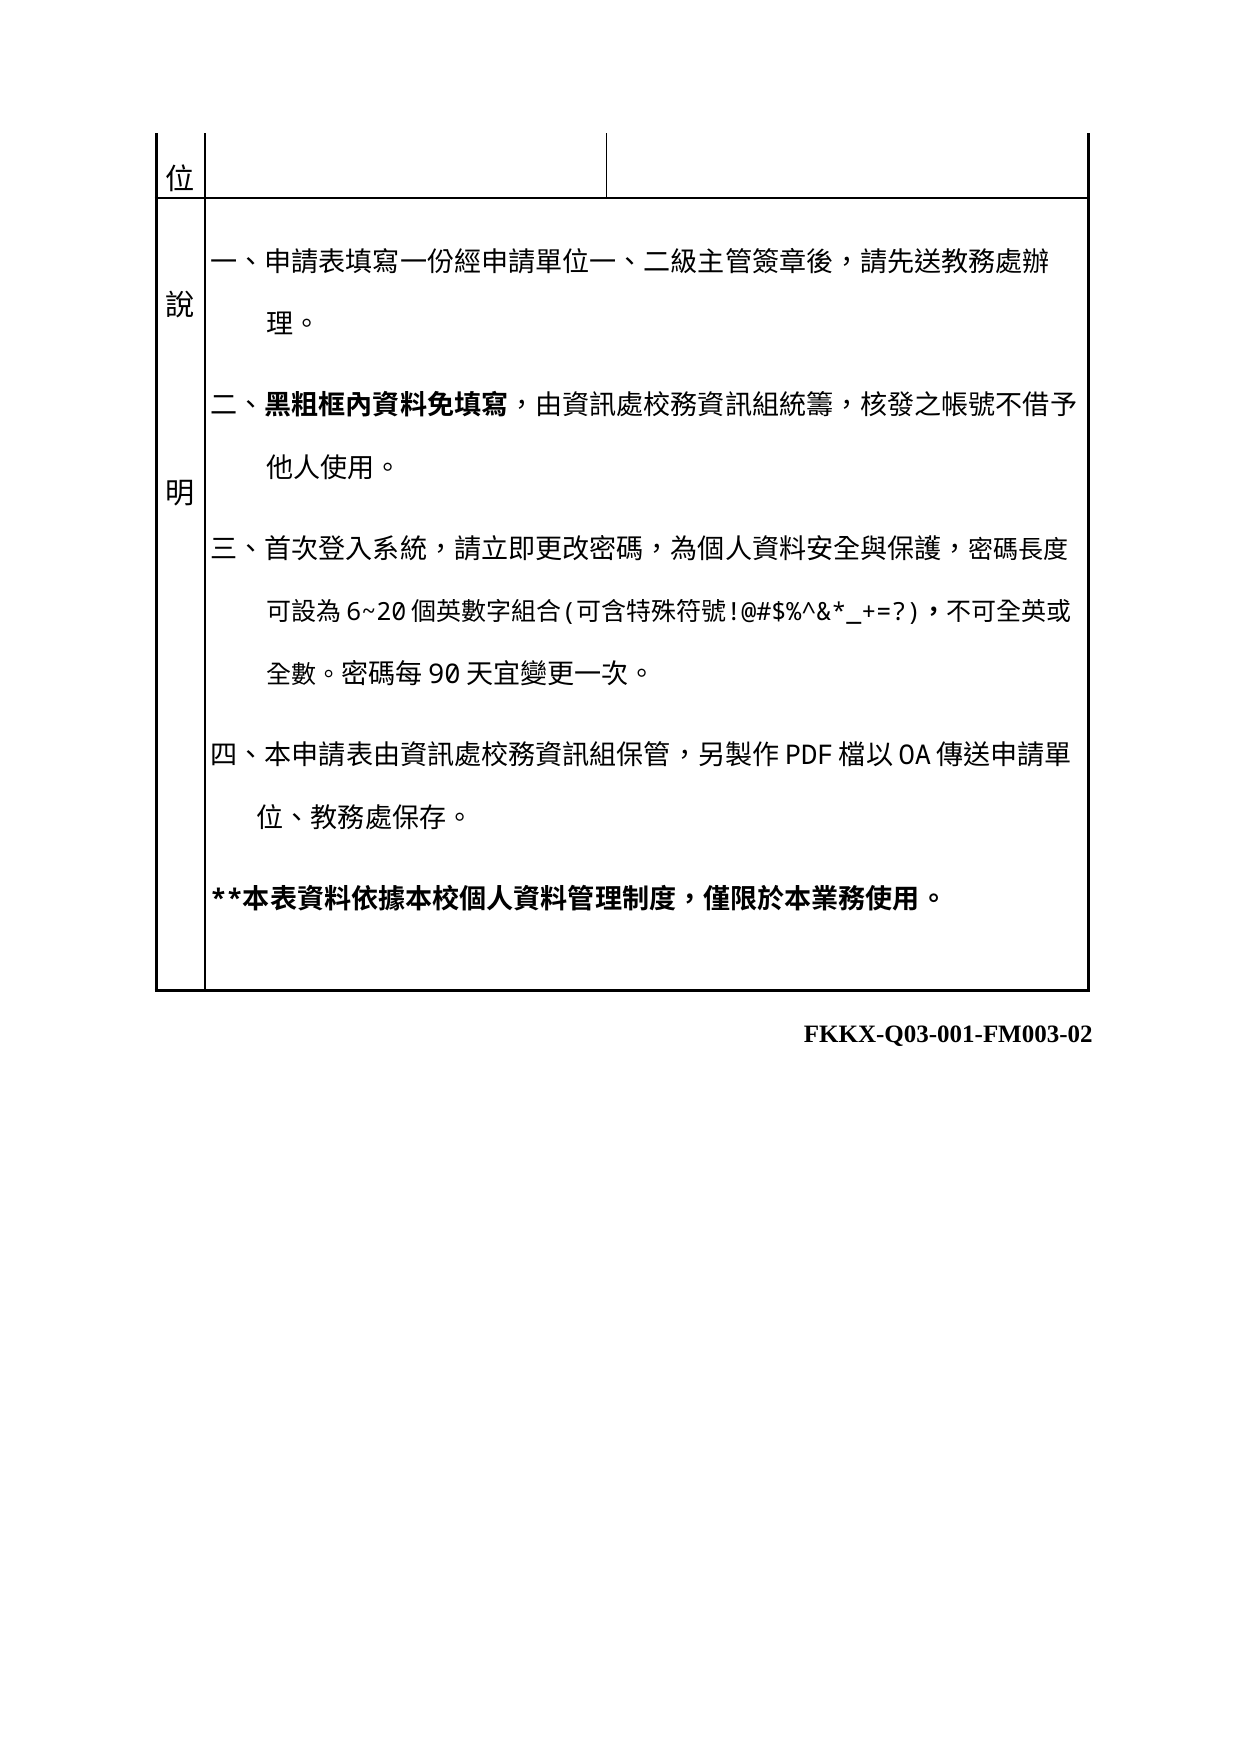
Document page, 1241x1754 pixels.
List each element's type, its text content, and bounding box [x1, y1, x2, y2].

table_cell [151, 133, 155, 197]
table_cell 說 明 [158, 199, 204, 988]
table_cell [206, 133, 606, 197]
text FKKX-Q03-001-FM003-02 [148, 992, 1092, 1054]
table_cell 一、申請表填寫一份經申請單位一、二級主管簽章後，請先送教務處辦理。 二、黑粗框內資料免填寫，由資訊處校務資訊組統籌，核發之帳號不借予他人使用。 三、首次登入系統，請立即更改密碼，為個人資料安全與保護，密碼長度可設為6~20個英數字組合(可含特殊符號!@#$%^&*_+=?)，不可全英或全數。密碼每90天宜變更一次。 四、本申請表由資訊處校務資訊組保管，另製作PDF檔以OA傳送申請單位、教務處保存。 **本表資料依據本校個人資料管理制度，僅限於本業務使用。 [206, 199, 1087, 988]
table_cell [151, 197, 155, 988]
table_cell [607, 133, 1087, 197]
table_cell 位 [158, 133, 204, 197]
